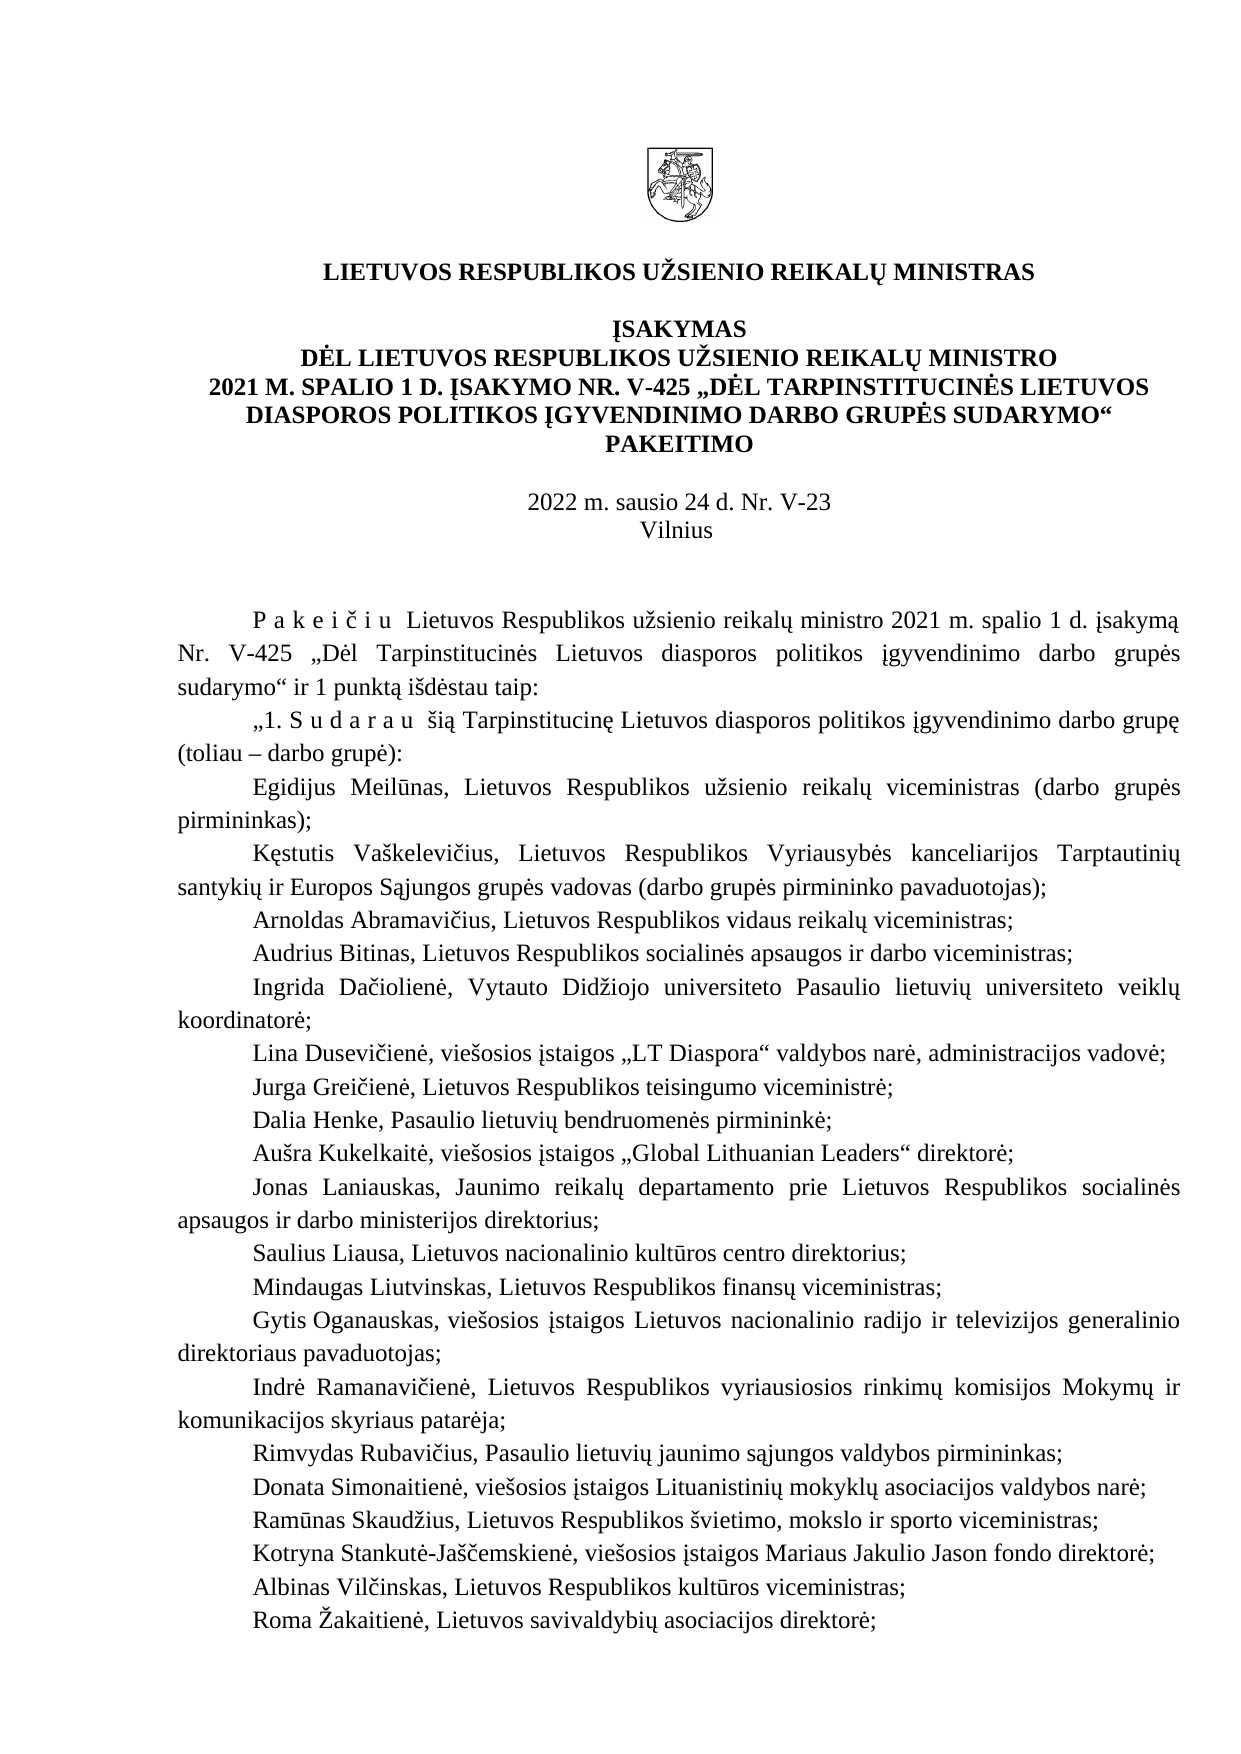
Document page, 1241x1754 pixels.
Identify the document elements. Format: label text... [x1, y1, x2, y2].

text Saulius Liausa, Lietuvos nacionalinio kultūros centro direktorius; [177, 1235, 1181, 1268]
text Aušra Kukelkaitė, viešosios įstaigos „Global Lithuanian Leaders“ direktorė; [177, 1135, 1181, 1168]
text DĖL LIETUVOS RESPUBLIKOS UŽSIENIO REIKALŲ MINISTRO [177, 343, 1181, 372]
text PAKEITIMO [177, 429, 1181, 458]
text 2021 M. SPALIO 1 D. ĮSAKYMO NR. V-425 „DĖL TARPINSTITUCINĖS LIETUVOS DIASPOROS POLITIKOS ĮGYVENDINIMO DARBO GRUPĖS SUDARYMO“ [177, 372, 1181, 429]
text Jonas Laniauskas, Jaunimo reikalų departamento prie Lietuvos Respublikos socialinės apsaugos ir darbo ministerijos direktorius; [177, 1168, 1181, 1235]
text Dalia Henke, Pasaulio lietuvių bendruomenės pirmininkė; [177, 1102, 1181, 1135]
text Gytis Oganauskas, viešosios įstaigos Lietuvos nacionalinio radijo ir televizijos generalinio direktoriaus pavaduotojas; [177, 1302, 1181, 1368]
text Mindaugas Liutvinskas, Lietuvos Respublikos finansų viceministras; [177, 1268, 1181, 1302]
text LIETUVOS RESPUBLIKOS UŽSIENIO REIKALŲ MINISTRAS [177, 257, 1181, 286]
text Albinas Vilčinskas, Lietuvos Respublikos kultūros viceministras; [177, 1568, 1181, 1602]
text Donata Simonaitienė, viešosios įstaigos Lituanistinių mokyklų asociacijos valdybos narė; [177, 1468, 1181, 1502]
text Lina Dusevičienė, viešosios įstaigos „LT Diaspora“ valdybos narė, administracijos vadovė; [177, 1035, 1181, 1068]
text „1. S u d a r a u šią Tarpinstitucinę Lietuvos diasporos politikos įgyvendinimo darbo grupę (toliau – darbo grupė): [177, 702, 1181, 768]
text Vilnius [177, 516, 1181, 544]
text Ingrida Dačiolienė, Vytauto Didžiojo universiteto Pasaulio lietuvių universiteto veiklų koordinatorė; [177, 968, 1181, 1035]
text Roma Žakaitienė, Lietuvos savivaldybių asociacijos direktorė; [177, 1602, 1181, 1635]
text Audrius Bitinas, Lietuvos Respublikos socialinės apsaugos ir darbo viceministras; [177, 935, 1181, 968]
text Indrė Ramanavičienė, Lietuvos Respublikos vyriausiosios rinkimų komisijos Mokymų ir komunikacijos skyriaus patarėja; [177, 1368, 1181, 1435]
text Kotryna Stankutė-Jaščemskienė, viešosios įstaigos Mariaus Jakulio Jason fondo direktorė; [177, 1535, 1181, 1568]
text ĮSAKYMAS [177, 314, 1181, 343]
text Jurga Greičienė, Lietuvos Respublikos teisingumo viceministrė; [177, 1068, 1181, 1102]
text Arnoldas Abramavičius, Lietuvos Respublikos vidaus reikalų viceministras; [177, 902, 1181, 935]
text 2022 m. sausio 24 d. Nr. V-23 [177, 487, 1181, 516]
text Rimvydas Rubavičius, Pasaulio lietuvių jaunimo sąjungos valdybos pirmininkas; [177, 1435, 1181, 1468]
text Ramūnas Skaudžius, Lietuvos Respublikos švietimo, mokslo ir sporto viceministras; [177, 1502, 1181, 1535]
text Egidijus Meilūnas, Lietuvos Respublikos užsienio reikalų viceministras (darbo grupės pirmininkas); [177, 768, 1181, 835]
text P a k e i č i u Lietuvos Respublikos užsienio reikalų ministro 2021 m. spalio 1 d. įsakymą Nr. V-425 „Dėl Tarpinstitucinės Lietuvos diasporos politikos įgyvendinimo darbo grupės sudarymo“ ir 1 punktą išdėstau taip: [177, 602, 1181, 702]
text Kęstutis Vaškelevičius, Lietuvos Respublikos Vyriausybės kanceliarijos Tarptautinių santykių ir Europos Sąjungos grupės vadovas (darbo grupės pirmininko pavaduotojas); [177, 835, 1181, 902]
